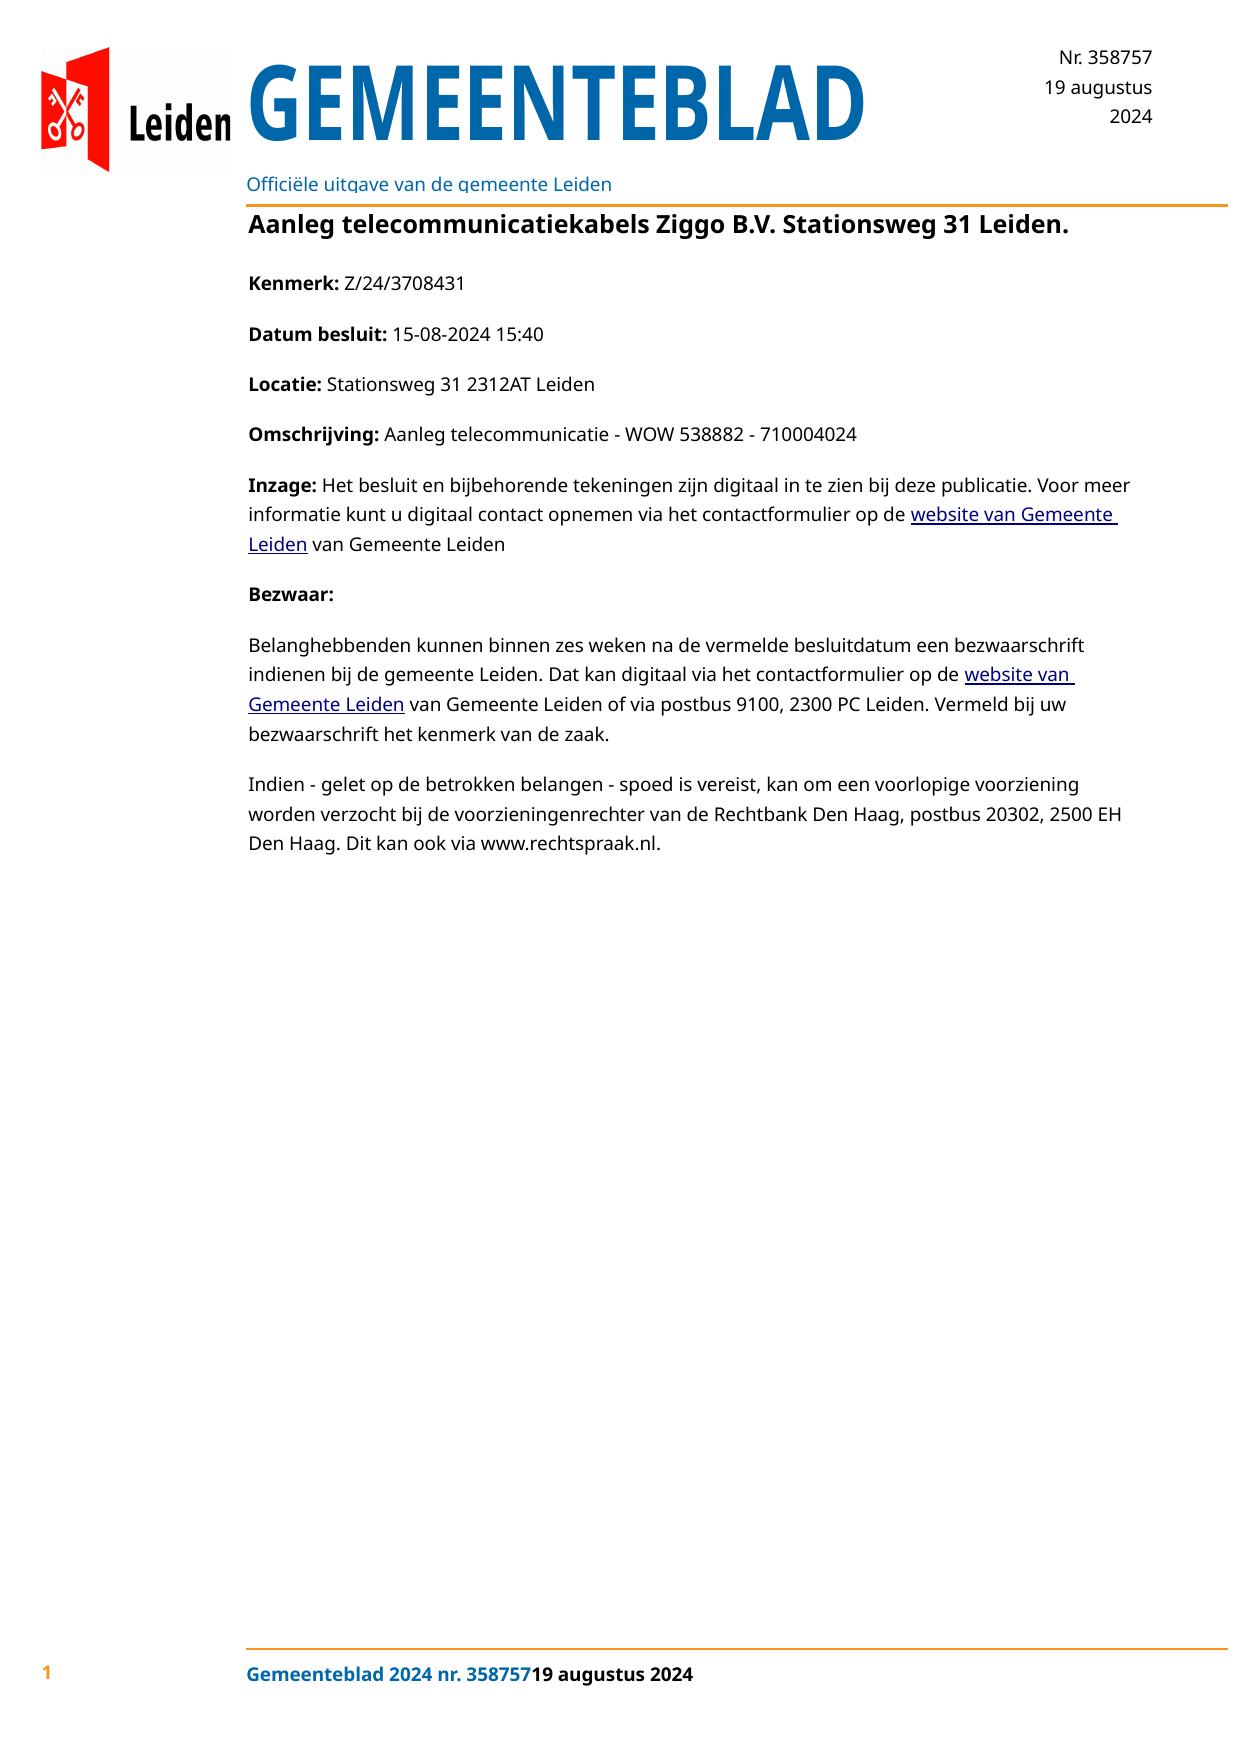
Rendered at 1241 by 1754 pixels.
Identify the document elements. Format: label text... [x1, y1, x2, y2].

picture [41, 47, 231, 172]
text Kenmerk: Z/24/3708431 [248, 270, 1152, 296]
text Indien - gelet op de betrokken belangen - spoed is vereist, kan om een voorlopige voorziening worden verzocht bij de voorzieningenrechter van de Rechtbank Den Haag, postbus 20302, 2500 EH Den Haag. Dit kan ook via www.rechtspraak.nl. [248, 771, 1152, 856]
text Inzage: Het besluit en bijbehorende tekeningen zijn digitaal in te zien bij deze publicatie. Voor meer informatie kunt u digitaal contact opnemen via het contactformulier op de website van Gemeente Leiden van Gemeente Leiden [248, 472, 1152, 557]
text Aanleg telecommunicatiekabels Ziggo B.V. Stationsweg 31 Leiden. [248, 207, 1152, 241]
text Datum besluit: 15-08-2024 15:40 [248, 321, 1152, 346]
text Locatie: Stationsweg 31 2312AT Leiden [248, 371, 1152, 397]
text Belanghebbenden kunnen binnen zes weken na de vermelde besluitdatum een bezwaarschrift indienen bij de gemeente Leiden. Dat kan digitaal via het contactformulier op de website van Gemeente Leiden van Gemeente Leiden of via postbus 9100, 2300 PC Leiden. Vermeld bij uw bezwaarschrift het kenmerk van de zaak. [248, 632, 1152, 746]
text Omschrijving: Aanleg telecommunicatie - WOW 538882 - 710004024 [248, 422, 1152, 447]
text Bezwaar: [248, 582, 1152, 607]
